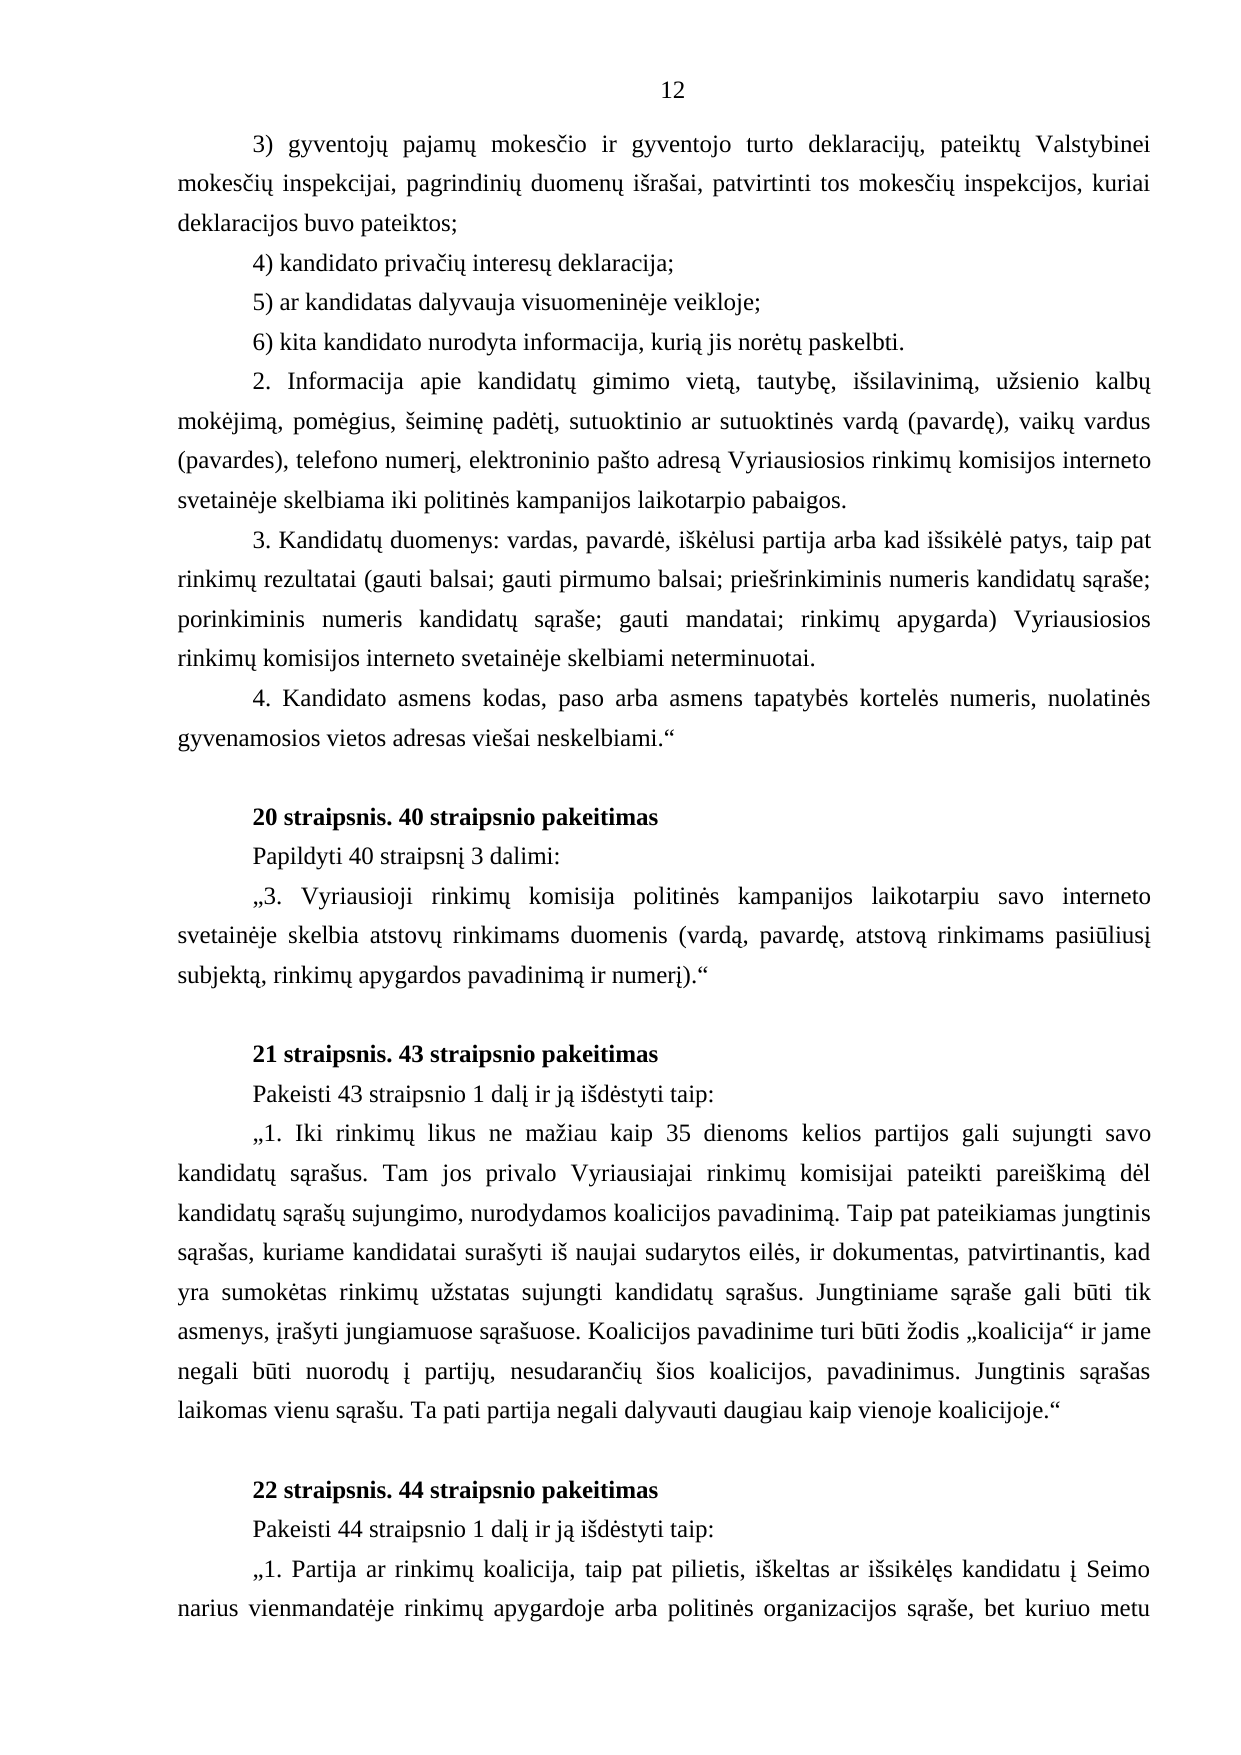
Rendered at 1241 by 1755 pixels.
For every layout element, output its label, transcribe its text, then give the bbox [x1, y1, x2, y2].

text 6) kita kandidato nurodyta informacija, kurią jis norėtų paskelbti. [177, 316, 1152, 356]
text „3. Vyriausioji rinkimų komisija politinės kampanijos laikotarpiu savo interneto svetainėje skelbia atstovų rinkimams duomenis (vardą, pavardę, atstovą rinkimams pasiūliusį subjektą, rinkimų apygardos pavadinimą ir numerį).“ [177, 870, 1152, 989]
text 20 straipsnis. 40 straipsnio pakeitimas [177, 791, 1152, 831]
text „1. Partija ar rinkimų koalicija, taip pat pilietis, iškeltas ar išsikėlęs kandidatu į Seimo narius vienmandatėje rinkimų apygardoje arba politinės organizacijos sąraše, bet kuriuo metu [177, 1543, 1152, 1622]
text 4) kandidato privačių interesų deklaracija; [177, 237, 1152, 276]
text 3. Kandidatų duomenys: vardas, pavardė, iškėlusi partija arba kad išsikėlė patys, taip pat rinkimų rezultatai (gauti balsai; gauti pirmumo balsai; priešrinkiminis numeris kandidatų sąraše; porinkiminis numeris kandidatų sąraše; gauti mandatai; rinkimų apygarda) Vyriausiosios rinkimų komisijos interneto svetainėje skelbiami neterminuotai. [177, 514, 1152, 672]
text 3) gyventojų pajamų mokesčio ir gyventojo turto deklaracijų, pateiktų Valstybinei mokesčių inspekcijai, pagrindinių duomenų išrašai, patvirtinti tos mokesčių inspekcijos, kuriai deklaracijos buvo pateiktos; [177, 118, 1152, 237]
text Pakeisti 43 straipsnio 1 dalį ir ją išdėstyti taip: [177, 1068, 1152, 1108]
text Papildyti 40 straipsnį 3 dalimi: [177, 831, 1152, 870]
text „1. Iki rinkimų likus ne mažiau kaip 35 dienoms kelios partijos gali sujungti savo kandidatų sąrašus. Tam jos privalo Vyriausiajai rinkimų komisijai pateikti pareiškimą dėl kandidatų sąrašų sujungimo, nurodydamos koalicijos pavadinimą. Taip pat pateikiamas jungtinis sąrašas, kuriame kandidatai surašyti iš naujai sudarytos eilės, ir dokumentas, patvirtinantis, kad yra sumokėtas rinkimų užstatas sujungti kandidatų sąrašus. Jungtiniame sąraše gali būti tik asmenys, įrašyti jungiamuose sąrašuose. Koalicijos pavadinime turi būti žodis „koalicija“ ir jame negali būti nuorodų į partijų, nesudarančių šios koalicijos, pavadinimus. Jungtinis sąrašas laikomas vienu sąrašu. Ta pati partija negali dalyvauti daugiau kaip vienoje koalicijoje.“ [177, 1108, 1152, 1424]
text 4. Kandidato asmens kodas, paso arba asmens tapatybės kortelės numeris, nuolatinės gyvenamosios vietos adresas viešai neskelbiami.“ [177, 672, 1152, 751]
text 2. Informacija apie kandidatų gimimo vietą, tautybę, išsilavinimą, užsienio kalbų mokėjimą, pomėgius, šeiminę padėtį, sutuoktinio ar sutuoktinės vardą (pavardę), vaikų vardus (pavardes), telefono numerį, elektroninio pašto adresą Vyriausiosios rinkimų komisijos interneto svetainėje skelbiama iki politinės kampanijos laikotarpio pabaigos. [177, 356, 1152, 514]
text 22 straipsnis. 44 straipsnio pakeitimas [177, 1464, 1152, 1503]
text 21 straipsnis. 43 straipsnio pakeitimas [177, 1028, 1152, 1068]
text Pakeisti 44 straipsnio 1 dalį ir ją išdėstyti taip: [177, 1503, 1152, 1543]
text 5) ar kandidatas dalyvauja visuomeninėje veikloje; [177, 276, 1152, 316]
